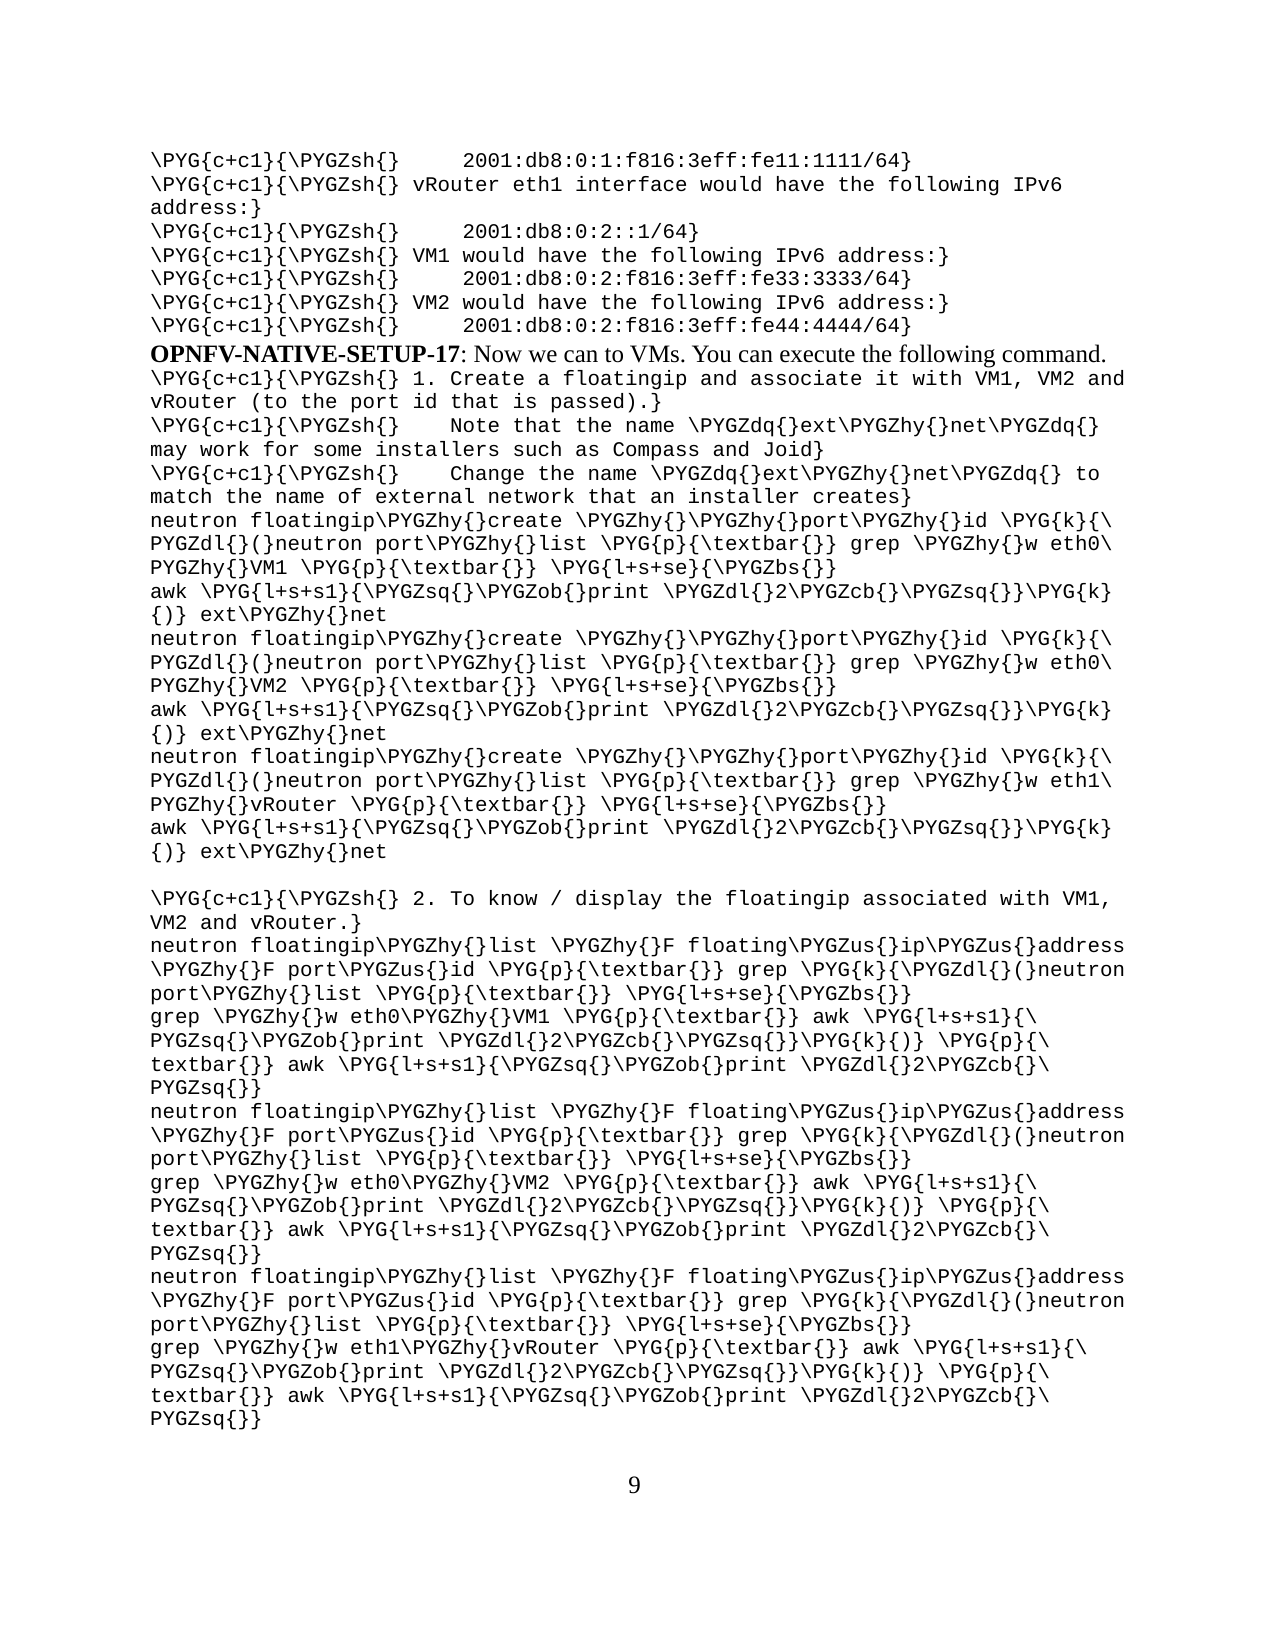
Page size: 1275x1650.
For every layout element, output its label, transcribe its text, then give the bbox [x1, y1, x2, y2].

text \PYG{c+c1}{\PYGZsh{} 2001:db8:0:2:f816:3eff:fe33:3333/64} [150, 268, 1125, 292]
text awk \PYG{l+s+s1}{\PYGZsq{}\PYGZob{}print \PYGZdl{}2\PYGZcb{}\PYGZsq{}}\PYG{k}{)} ext\PYGZhy{}net [150, 581, 1125, 628]
text awk \PYG{l+s+s1}{\PYGZsq{}\PYGZob{}print \PYGZdl{}2\PYGZcb{}\PYGZsq{}}\PYG{k}{)} ext\PYGZhy{}net [150, 817, 1125, 864]
text neutron floatingip\PYGZhy{}create \PYGZhy{}\PYGZhy{}port\PYGZhy{}id \PYG{k}{\PYGZdl{}(}neutron port\PYGZhy{}list \PYG{p}{\textbar{}} grep \PYGZhy{}w eth1\PYGZhy{}vRouter \PYG{p}{\textbar{}} \PYG{l+s+se}{\PYGZbs{}} [150, 746, 1125, 817]
text neutron floatingip\PYGZhy{}create \PYGZhy{}\PYGZhy{}port\PYGZhy{}id \PYG{k}{\PYGZdl{}(}neutron port\PYGZhy{}list \PYG{p}{\textbar{}} grep \PYGZhy{}w eth0\PYGZhy{}VM1 \PYG{p}{\textbar{}} \PYG{l+s+se}{\PYGZbs{}} [150, 510, 1125, 581]
text \PYG{c+c1}{\PYGZsh{} 2001:db8:0:2:f816:3eff:fe44:4444/64} [150, 316, 1125, 339]
text grep \PYGZhy{}w eth0\PYGZhy{}VM1 \PYG{p}{\textbar{}} awk \PYG{l+s+s1}{\PYGZsq{}\PYGZob{}print \PYGZdl{}2\PYGZcb{}\PYGZsq{}}\PYG{k}{)} \PYG{p}{\textbar{}} awk \PYG{l+s+s1}{\PYGZsq{}\PYGZob{}print \PYGZdl{}2\PYGZcb{}\PYGZsq{}} [150, 1006, 1125, 1101]
text \PYG{c+c1}{\PYGZsh{} vRouter eth1 interface would have the following IPv6 address:} [150, 174, 1125, 221]
text grep \PYGZhy{}w eth0\PYGZhy{}VM2 \PYG{p}{\textbar{}} awk \PYG{l+s+s1}{\PYGZsq{}\PYGZob{}print \PYGZdl{}2\PYGZcb{}\PYGZsq{}}\PYG{k}{)} \PYG{p}{\textbar{}} awk \PYG{l+s+s1}{\PYGZsq{}\PYGZob{}print \PYGZdl{}2\PYGZcb{}\PYGZsq{}} [150, 1172, 1125, 1266]
text \PYG{c+c1}{\PYGZsh{} 2001:db8:0:1:f816:3eff:fe11:1111/64} [150, 150, 1125, 174]
text neutron floatingip\PYGZhy{}list \PYGZhy{}F floating\PYGZus{}ip\PYGZus{}address \PYGZhy{}F port\PYGZus{}id \PYG{p}{\textbar{}} grep \PYG{k}{\PYGZdl{}(}neutron port\PYGZhy{}list \PYG{p}{\textbar{}} \PYG{l+s+se}{\PYGZbs{}} [150, 1266, 1125, 1337]
text neutron floatingip\PYGZhy{}list \PYGZhy{}F floating\PYGZus{}ip\PYGZus{}address \PYGZhy{}F port\PYGZus{}id \PYG{p}{\textbar{}} grep \PYG{k}{\PYGZdl{}(}neutron port\PYGZhy{}list \PYG{p}{\textbar{}} \PYG{l+s+se}{\PYGZbs{}} [150, 935, 1125, 1006]
text neutron floatingip\PYGZhy{}list \PYGZhy{}F floating\PYGZus{}ip\PYGZus{}address \PYGZhy{}F port\PYGZus{}id \PYG{p}{\textbar{}} grep \PYG{k}{\PYGZdl{}(}neutron port\PYGZhy{}list \PYG{p}{\textbar{}} \PYG{l+s+se}{\PYGZbs{}} [150, 1101, 1125, 1172]
text \PYG{c+c1}{\PYGZsh{} 2. To know / display the floatingip associated with VM1, VM2 and vRouter.} [150, 888, 1125, 935]
text \PYG{c+c1}{\PYGZsh{} Change the name \PYGZdq{}ext\PYGZhy{}net\PYGZdq{} to match the name of external network that an installer creates} [150, 462, 1125, 510]
text \PYG{c+c1}{\PYGZsh{} 1. Create a floatingip and associate it with VM1, VM2 and vRouter (to the port id that is passed).} [150, 368, 1125, 415]
text \PYG{c+c1}{\PYGZsh{} VM2 would have the following IPv6 address:} [150, 292, 1125, 316]
text OPNFV-NATIVE-SETUP-17: Now we can to VMs. You can execute the following command. [150, 339, 1125, 368]
text \PYG{c+c1}{\PYGZsh{} VM1 would have the following IPv6 address:} [150, 244, 1125, 268]
text neutron floatingip\PYGZhy{}create \PYGZhy{}\PYGZhy{}port\PYGZhy{}id \PYG{k}{\PYGZdl{}(}neutron port\PYGZhy{}list \PYG{p}{\textbar{}} grep \PYGZhy{}w eth0\PYGZhy{}VM2 \PYG{p}{\textbar{}} \PYG{l+s+se}{\PYGZbs{}} [150, 628, 1125, 699]
text \PYG{c+c1}{\PYGZsh{} Note that the name \PYGZdq{}ext\PYGZhy{}net\PYGZdq{} may work for some installers such as Compass and Joid} [150, 415, 1125, 462]
text awk \PYG{l+s+s1}{\PYGZsq{}\PYGZob{}print \PYGZdl{}2\PYGZcb{}\PYGZsq{}}\PYG{k}{)} ext\PYGZhy{}net [150, 699, 1125, 746]
text \PYG{c+c1}{\PYGZsh{} 2001:db8:0:2::1/64} [150, 221, 1125, 244]
text grep \PYGZhy{}w eth1\PYGZhy{}vRouter \PYG{p}{\textbar{}} awk \PYG{l+s+s1}{\PYGZsq{}\PYGZob{}print \PYGZdl{}2\PYGZcb{}\PYGZsq{}}\PYG{k}{)} \PYG{p}{\textbar{}} awk \PYG{l+s+s1}{\PYGZsq{}\PYGZob{}print \PYGZdl{}2\PYGZcb{}\PYGZsq{}} [150, 1337, 1125, 1432]
